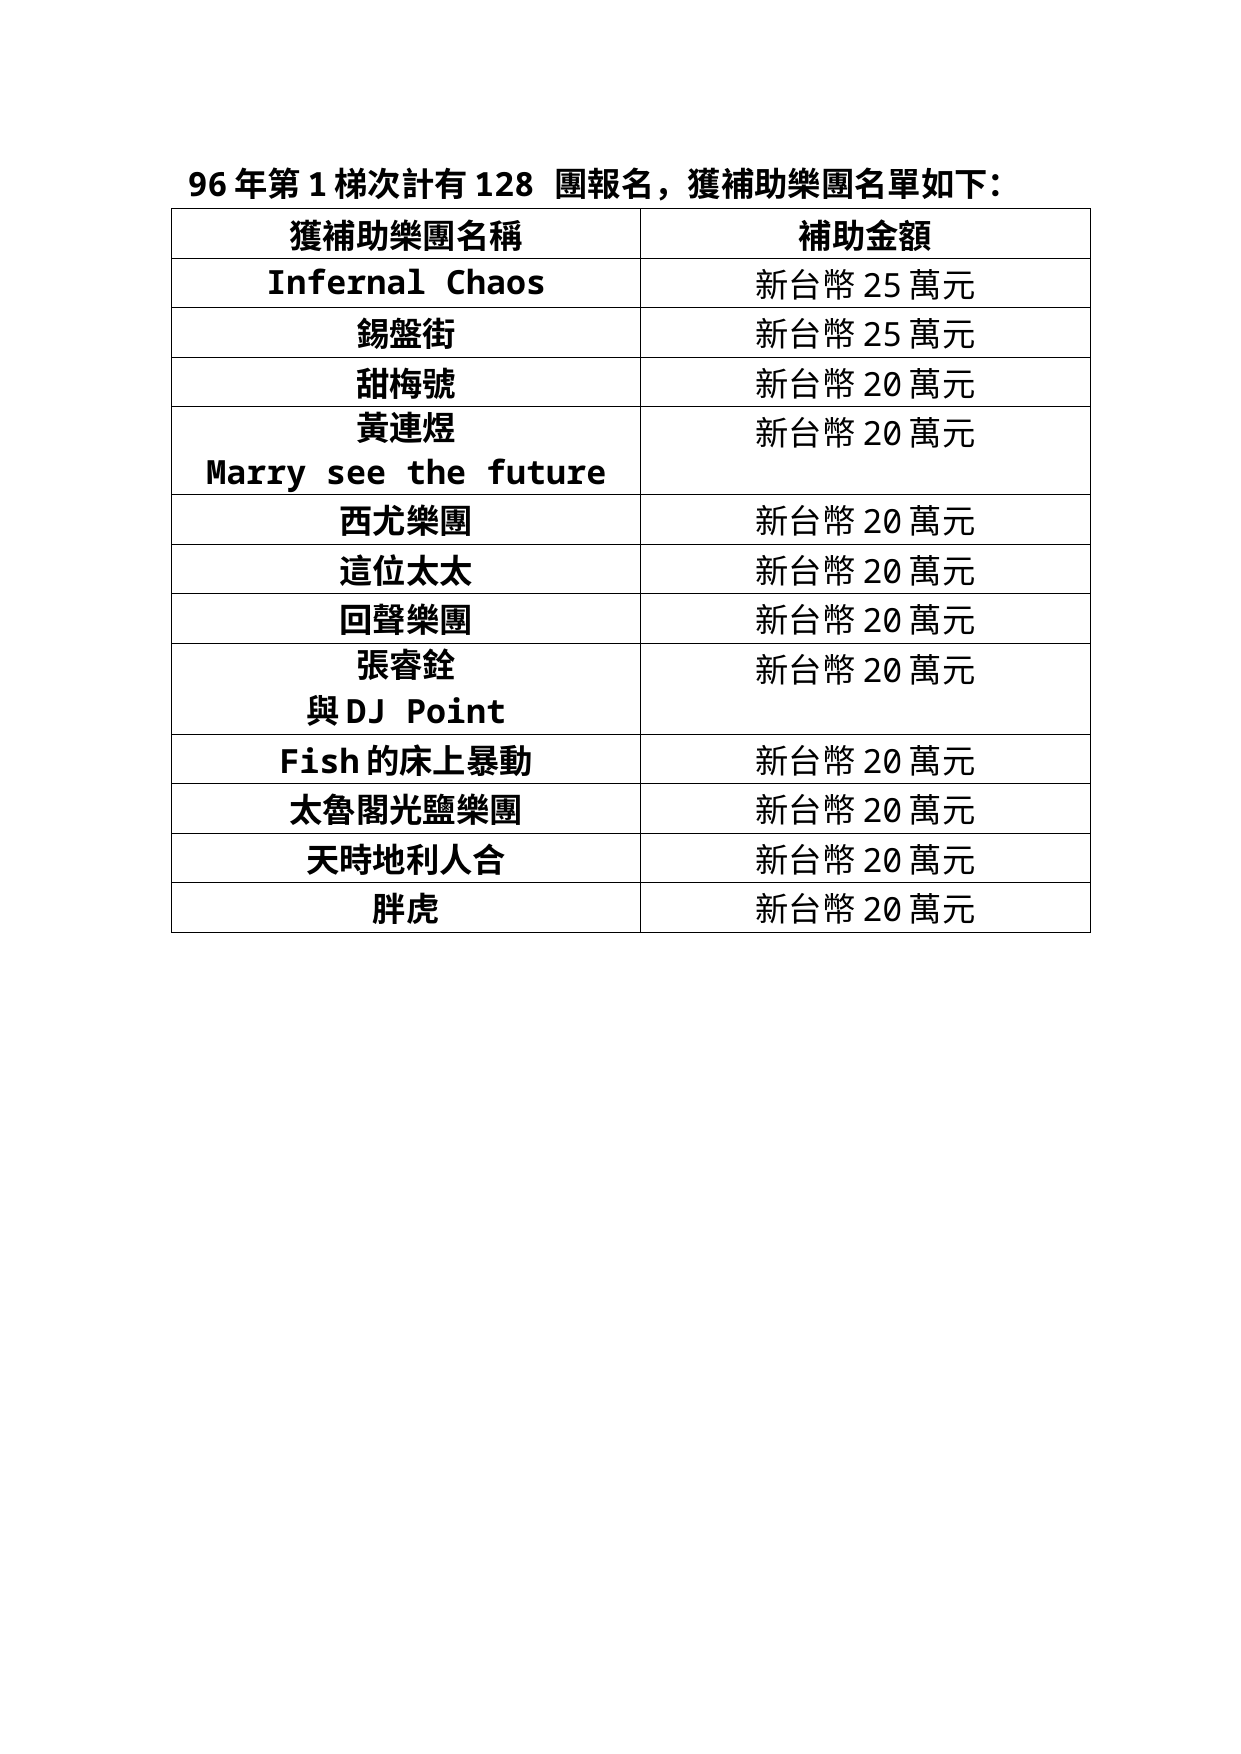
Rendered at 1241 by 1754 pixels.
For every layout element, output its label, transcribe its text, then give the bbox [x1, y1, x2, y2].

table_cell 新台幣20萬元 [641, 545, 1090, 593]
table_cell 黃連煜 Marry see the future [172, 407, 640, 494]
table_cell 錫盤街 [172, 308, 640, 357]
table_cell Infernal Chaos [172, 259, 640, 307]
table_cell 新台幣25萬元 [641, 308, 1090, 357]
table_cell 新台幣20萬元 [641, 834, 1090, 882]
table_cell 新台幣20萬元 [641, 407, 1090, 494]
table_cell Fish的床上暴動 [172, 735, 640, 783]
table_cell 新台幣20萬元 [641, 735, 1090, 783]
table_cell 新台幣20萬元 [641, 784, 1090, 833]
table_cell 新台幣20萬元 [641, 644, 1090, 734]
table_cell 新台幣20萬元 [641, 495, 1090, 544]
table_cell 新台幣20萬元 [641, 594, 1090, 643]
table_cell 新台幣20萬元 [641, 883, 1090, 932]
table_cell 張睿銓 與DJ Point [172, 644, 640, 734]
table_cell 西尤樂團 [172, 495, 640, 544]
table_cell 胖虎 [172, 883, 640, 932]
table_cell 回聲樂團 [172, 594, 640, 643]
table_header 獲補助樂團名稱 [172, 209, 640, 258]
table_cell 甜梅號 [172, 358, 640, 406]
table_header 補助金額 [641, 209, 1090, 258]
table_cell 天時地利人合 [172, 834, 640, 882]
table_cell 新台幣20萬元 [641, 358, 1090, 406]
text 96年第1梯次計有128 團報名，獲補助樂團名單如下： [187, 150, 1053, 208]
table_cell 太魯閣光鹽樂團 [172, 784, 640, 833]
table_cell 新台幣25萬元 [641, 259, 1090, 307]
table_cell 這位太太 [172, 545, 640, 593]
